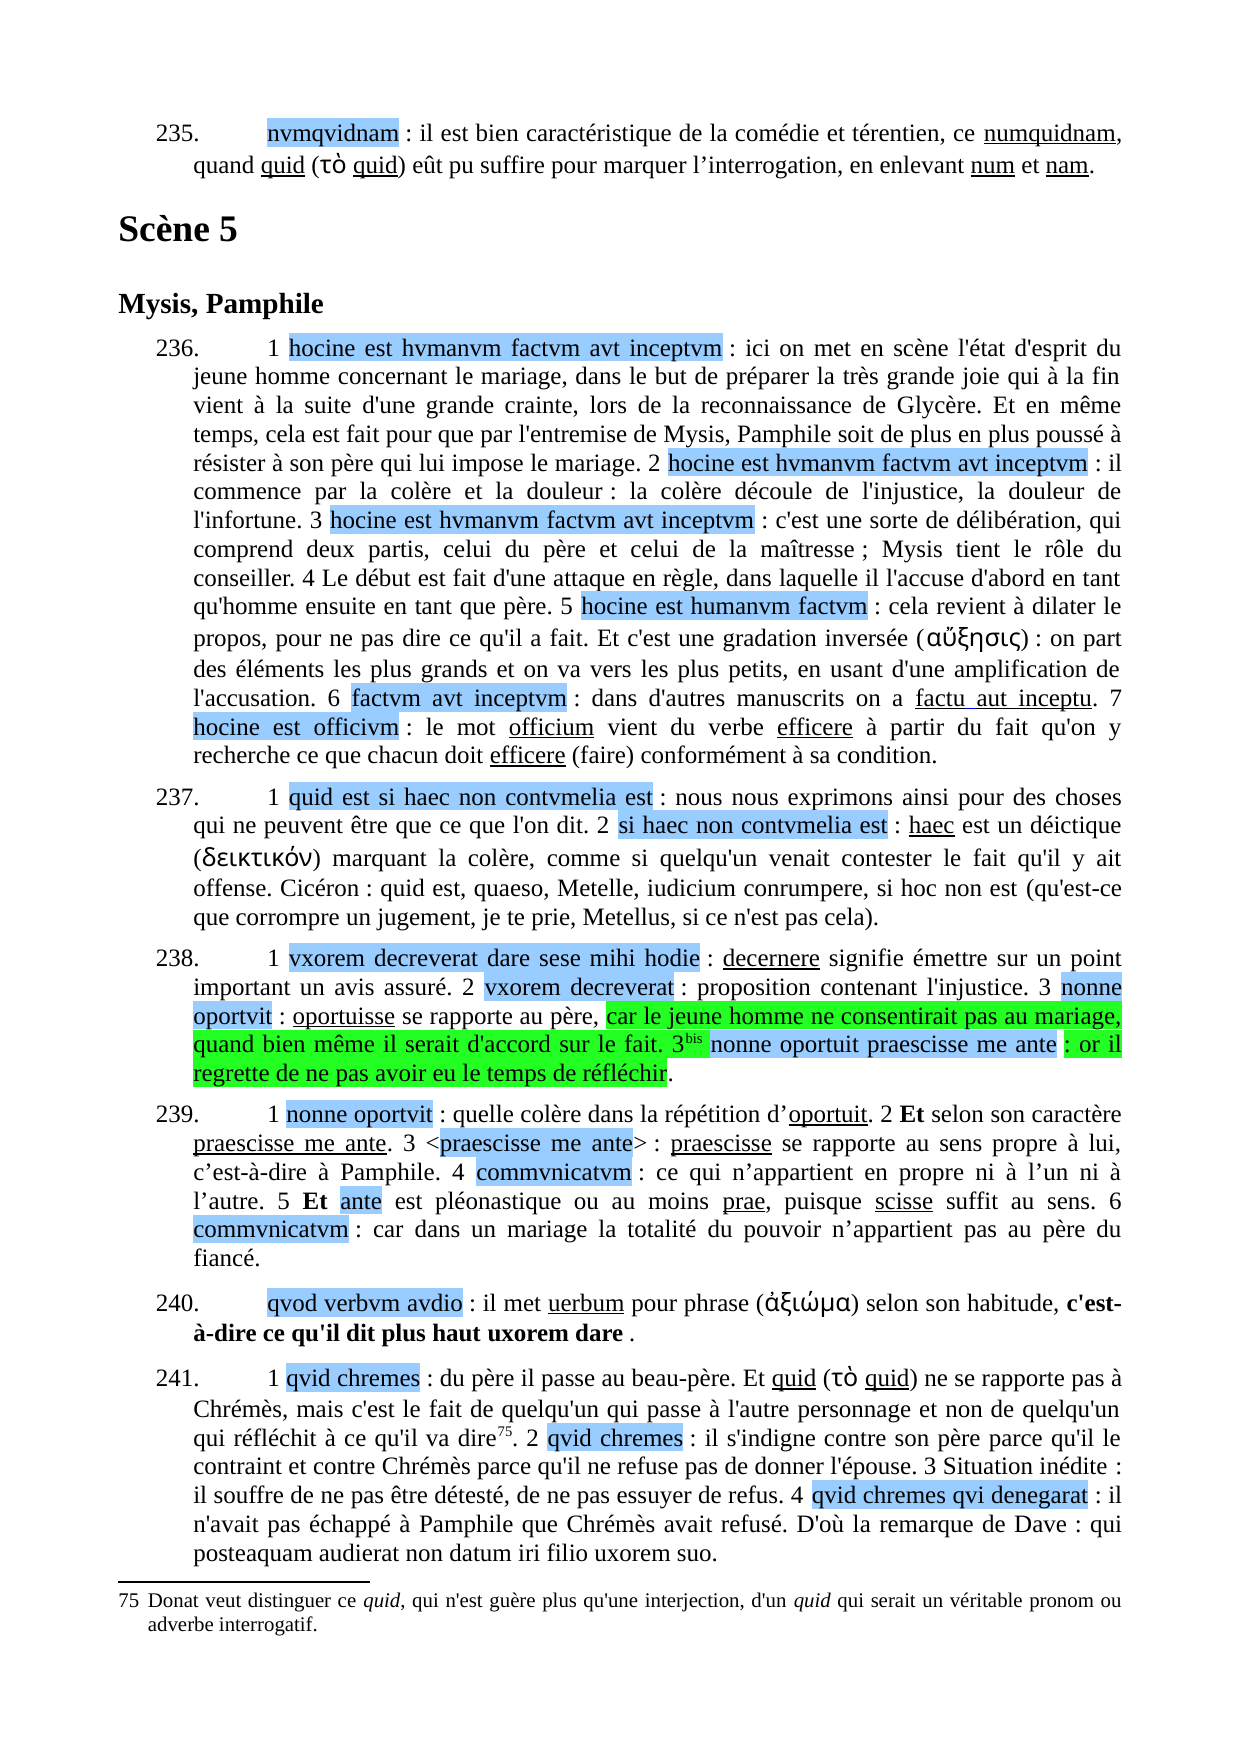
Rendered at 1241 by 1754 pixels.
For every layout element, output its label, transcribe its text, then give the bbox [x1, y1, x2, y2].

list 1 qvid chremes : du père il passe au beau-père. Et quid (τὸ quid) ne se rapporte pas à Chrémès, mais c'est le fait de quelqu'un qui passe à l'autre personnage et non de quelqu'un qui réfléchit à ce qu'il va dire. 2 qvid chremes : il s'indigne contre son père parce qu'il le contraint et contre Chrémès parce qu'il ne refuse pas de donner l'épouse. 3 Situation inédite : il souffre de ne pas être détesté, de ne pas essuyer de refus. 4 qvid chremes qvi denegarat : il n'avait pas échappé à Pamphile que Chrémès avait refusé. D'où la remarque de Dave : qui posteaquam audierat non datum iri filio uxorem suo. [156, 1360, 1122, 1566]
subtitle Mysis, Pamphile [118, 287, 1122, 320]
list Donat veut distinguer ce quid, qui n'est guère plus qu'une interjection, d'un quid qui serait un véritable pronom ou adverbe interrogatif. [118, 1588, 1122, 1636]
list 1 vxorem decreverat dare sese mihi hodie : decernere signifie émettre sur un point important un avis assuré. 2 vxorem decreverat : proposition contenant l'injustice. 3 nonne oportvit : oportuisse se rapporte au père, car le jeune homme ne consentirait pas au mariage, quand bien même il serait d'accord sur le fait. 3bis nonne oportuit praescisse me ante : or il regrette de ne pas avoir eu le temps de réfléchir. [156, 943, 1122, 1087]
list qvod verbvm avdio : il met uerbum pour phrase (ἀξιώμα) selon son habitude, c'est-à-dire ce qu'il dit plus haut uxorem dare . [156, 1284, 1122, 1347]
list 1 nonne oportvit : quelle colère dans la répétition d’oportuit. 2 Et selon son caractère praescisse me ante. 3 <praescisse me ante> : praescisse se rapporte au sens propre à lui, c’est-à-dire à Pamphile. 4 commvnicatvm : ce qui n’appartient en propre ni à l’un ni à l’autre. 5 Et ante est pléonastique ou au moins prae, puisque scisse suffit au sens. 6 commvnicatvm : car dans un mariage la totalité du pouvoir n’appartient pas au père du fiancé. [156, 1099, 1122, 1272]
subtitle Scène 5 [118, 206, 1122, 249]
list nvmqvidnam : il est bien caractéristique de la comédie et térentien, ce numquidnam, quand quid (τὸ quid) eût pu suffire pour marquer l’interrogation, en enlevant num et nam. [156, 118, 1122, 181]
list 1 hocine est hvmanvm factvm avt inceptvm : ici on met en scène l'état d'esprit du jeune homme concernant le mariage, dans le but de préparer la très grande joie qui à la fin vient à la suite d'une grande crainte, lors de la reconnaissance de Glycère. Et en même temps, cela est fait pour que par l'entremise de Mysis, Pamphile soit de plus en plus poussé à résister à son père qui lui impose le mariage. 2 hocine est hvmanvm factvm avt inceptvm : il commence par la colère et la douleur : la colère découle de l'injustice, la douleur de l'infortune. 3 hocine est hvmanvm factvm avt inceptvm : c'est une sorte de délibération, qui comprend deux partis, celui du père et celui de la maîtresse ; Mysis tient le rôle du conseiller. 4 Le début est fait d'une attaque en règle, dans laquelle il l'accuse d'abord en tant qu'homme ensuite en tant que père. 5 hocine est humanvm factvm : cela revient à dilater le propos, pour ne pas dire ce qu'il a fait. Et c'est une gradation inversée (αὔξησις) : on part des éléments les plus grands et on va vers les plus petits, en usant d'une amplification de l'accusation. 6 factvm avt inceptvm : dans d'autres manuscrits on a factu aut inceptu. 7 hocine est officivm : le mot officium vient du verbe efficere à partir du fait qu'on y recherche ce que chacun doit efficere (faire) conformément à sa condition. [156, 333, 1122, 769]
list 1 quid est si haec non contvmelia est : nous nous exprimons ainsi pour des choses qui ne peuvent être que ce que l'on dit. 2 si haec non contvmelia est : haec est un déictique (δεικτικόν) marquant la colère, comme si quelqu'un venait contester le fait qu'il y ait offense. Cicéron : quid est, quaeso, Metelle, iudicium conrumpere, si hoc non est (qu'est-ce que corrompre un jugement, je te prie, Metellus, si ce n'est pas cela). [156, 782, 1122, 931]
